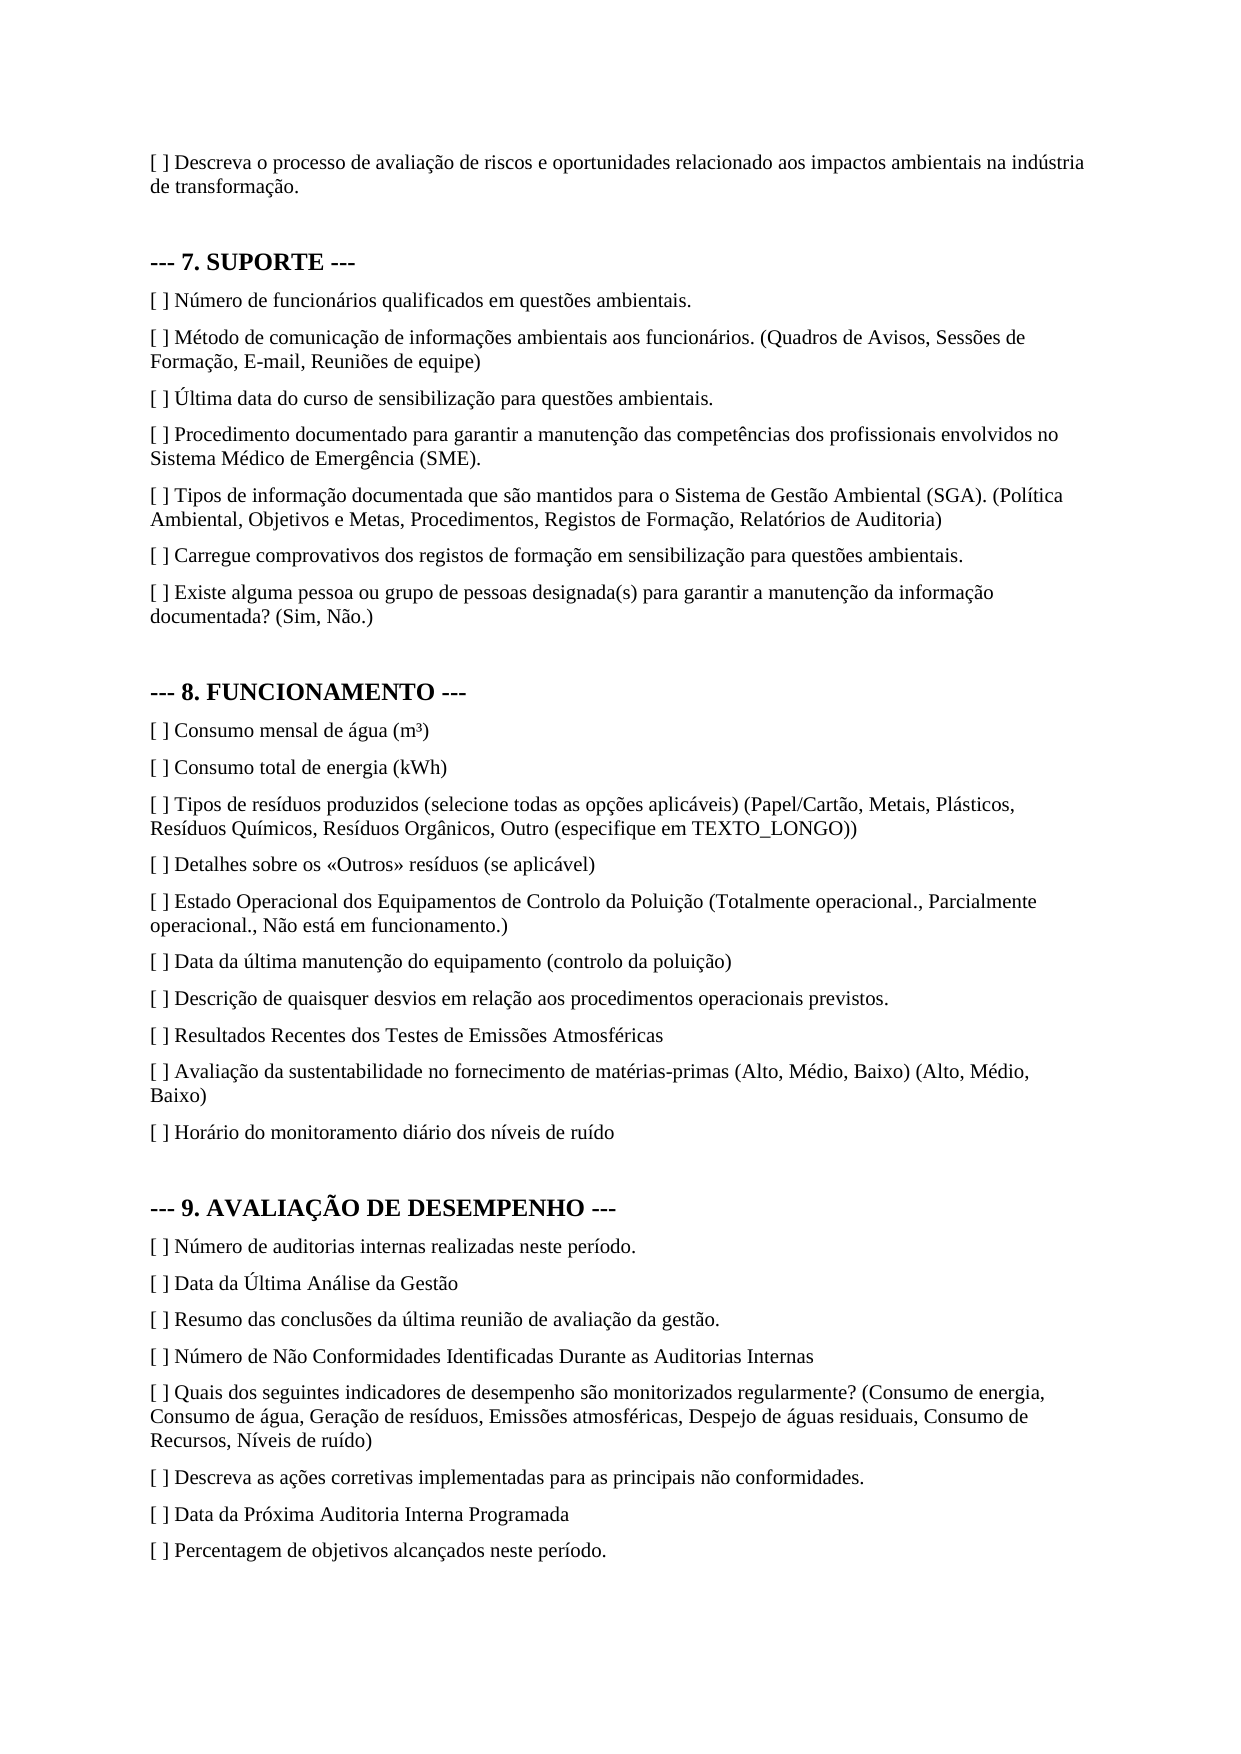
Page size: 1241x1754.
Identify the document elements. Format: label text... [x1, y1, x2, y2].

text [ ] Quais dos seguintes indicadores de desempenho são monitorizados regularmente? (Consumo de energia, Consumo de água, Geração de resíduos, Emissões atmosféricas, Despejo de águas residuais, Consumo de Recursos, Níveis de ruído) [150, 1380, 1090, 1452]
text [ ] Método de comunicação de informações ambientais aos funcionários. (Quadros de Avisos, Sessões de Formação, E-mail, Reuniões de equipe) [150, 325, 1090, 373]
text [ ] Número de funcionários qualificados em questões ambientais. [150, 288, 1090, 312]
text [ ] Resultados Recentes dos Testes de Emissões Atmosféricas [150, 1022, 1090, 1047]
text [ ] Número de Não Conformidades Identificadas Durante as Auditorias Internas [150, 1344, 1090, 1368]
text [ ] Procedimento documentado para garantir a manutenção das competências dos profissionais envolvidos no Sistema Médico de Emergência (SME). [150, 422, 1090, 470]
text [ ] Horário do monitoramento diário dos níveis de ruído [150, 1120, 1090, 1144]
text [ ] Data da Próxima Auditoria Interna Programada [150, 1502, 1090, 1526]
text [ ] Data da Última Análise da Gestão [150, 1271, 1090, 1295]
text [ ] Avaliação da sustentabilidade no fornecimento de matérias-primas (Alto, Médio, Baixo) (Alto, Médio, Baixo) [150, 1059, 1090, 1107]
text [ ] Tipos de resíduos produzidos (selecione todas as opções aplicáveis) (Papel/Cartão, Metais, Plásticos, Resíduos Químicos, Resíduos Orgânicos, Outro (especifique em TEXTO_LONGO)) [150, 792, 1090, 840]
text [ ] Resumo das conclusões da última reunião de avaliação da gestão. [150, 1307, 1090, 1331]
text [ ] Estado Operacional dos Equipamentos de Controlo da Poluição (Totalmente operacional., Parcialmente operacional., Não está em funcionamento.) [150, 889, 1090, 937]
text [ ] Percentagem de objetivos alcançados neste período. [150, 1538, 1090, 1562]
text [ ] Descreva o processo de avaliação de riscos e oportunidades relacionado aos impactos ambientais na indústria de transformação. [150, 150, 1090, 198]
text --- 9. AVALIAÇÃO DE DESEMPENHO --- [150, 1193, 1090, 1222]
text [ ] Existe alguma pessoa ou grupo de pessoas designada(s) para garantir a manutenção da informação documentada? (Sim, Não.) [150, 580, 1090, 628]
text --- 8. FUNCIONAMENTO --- [150, 677, 1090, 706]
text [ ] Última data do curso de sensibilização para questões ambientais. [150, 386, 1090, 410]
text --- 7. SUPORTE --- [150, 247, 1090, 276]
text [ ] Descreva as ações corretivas implementadas para as principais não conformidades. [150, 1465, 1090, 1489]
text [ ] Consumo total de energia (kWh) [150, 755, 1090, 779]
text [ ] Carregue comprovativos dos registos de formação em sensibilização para questões ambientais. [150, 543, 1090, 567]
text [ ] Data da última manutenção do equipamento (controlo da poluição) [150, 949, 1090, 973]
text [ ] Tipos de informação documentada que são mantidos para o Sistema de Gestão Ambiental (SGA). (Política Ambiental, Objetivos e Metas, Procedimentos, Registos de Formação, Relatórios de Auditoria) [150, 483, 1090, 531]
text [ ] Detalhes sobre os «Outros» resíduos (se aplicável) [150, 852, 1090, 876]
text [ ] Descrição de quaisquer desvios em relação aos procedimentos operacionais previstos. [150, 986, 1090, 1010]
text [ ] Consumo mensal de água (m³) [150, 718, 1090, 742]
text [ ] Número de auditorias internas realizadas neste período. [150, 1234, 1090, 1258]
